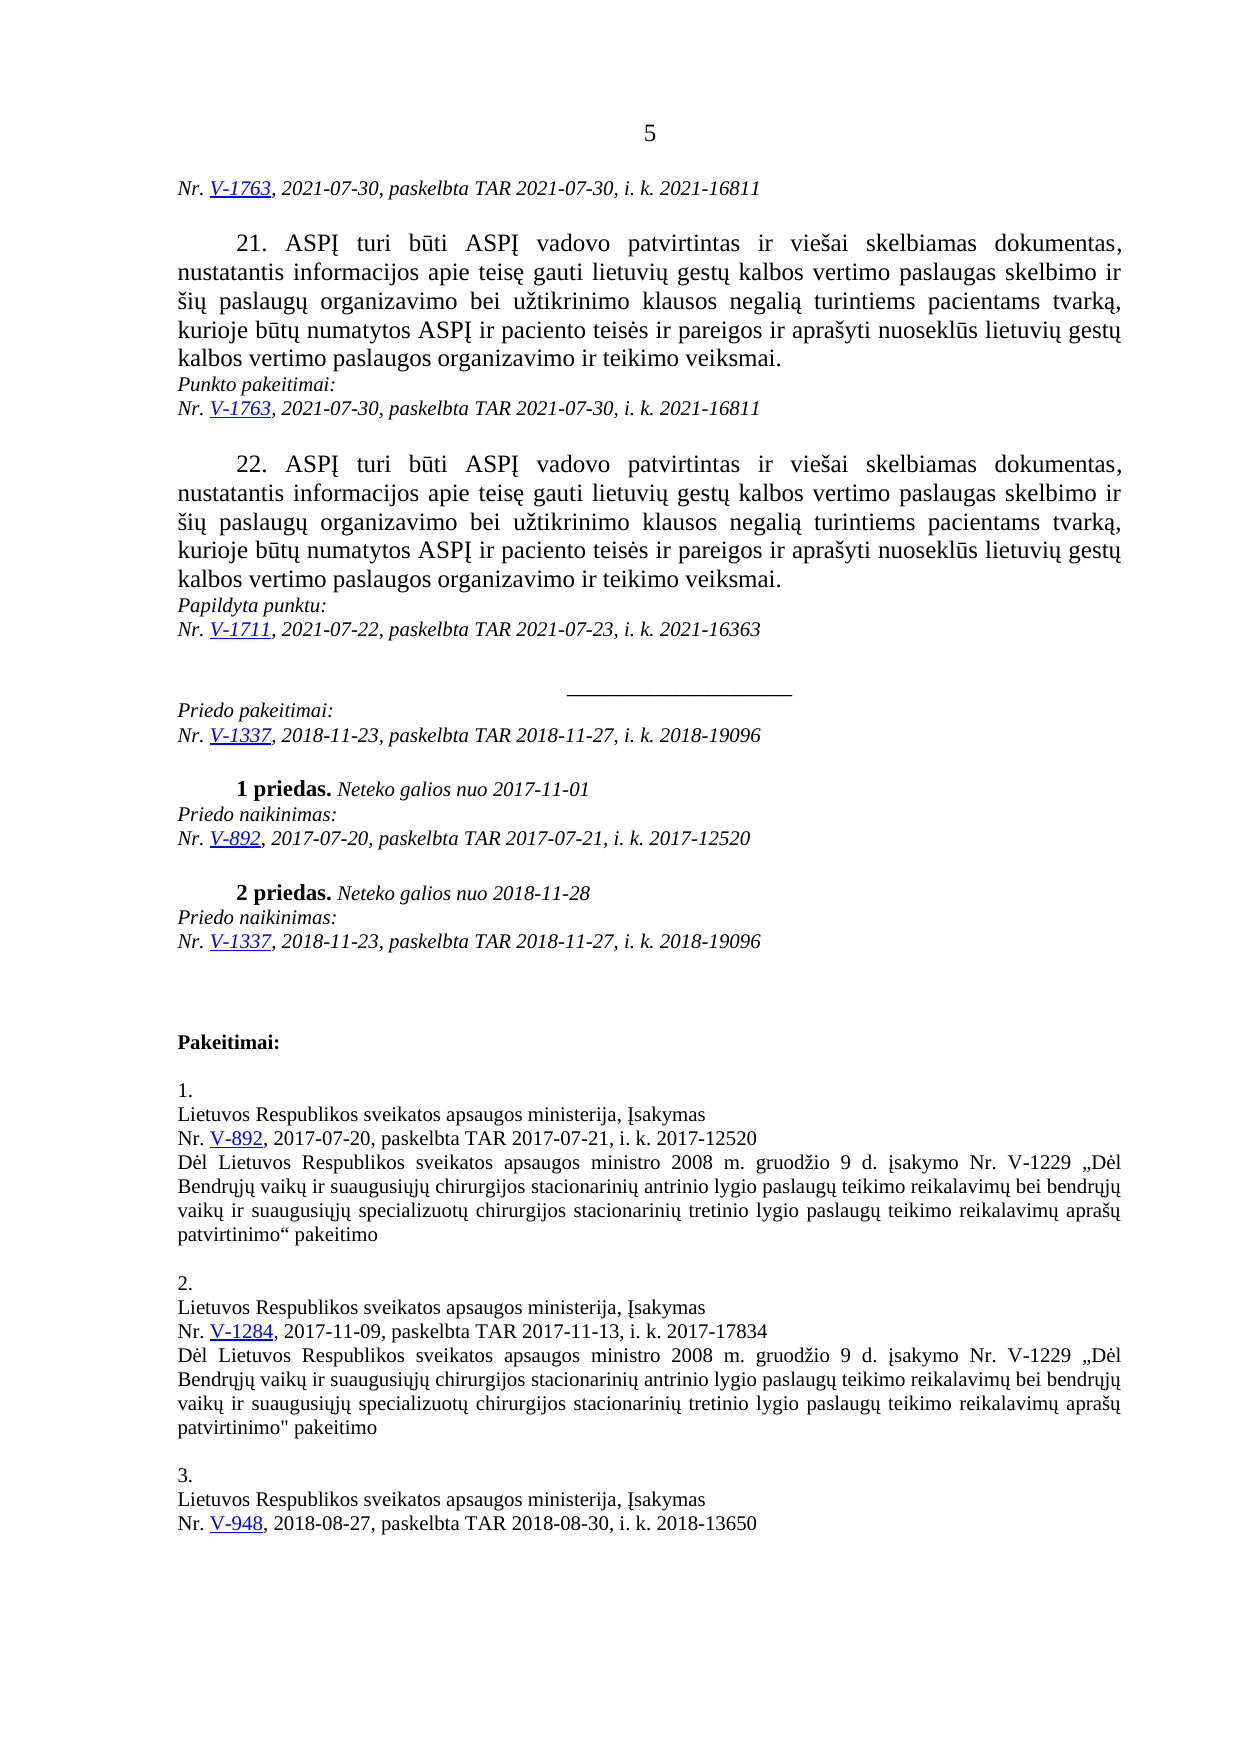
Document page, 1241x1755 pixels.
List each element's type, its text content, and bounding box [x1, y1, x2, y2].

text Priedo naikinimas: [177, 905, 1122, 929]
text 21. ASPĮ turi būti ASPĮ vadovo patvirtintas ir viešai skelbiamas dokumentas, nustatantis informacijos apie teisę gauti lietuvių gestų kalbos vertimo paslaugas skelbimo ir šių paslaugų organizavimo bei užtikrinimo klausos negalią turintiems pacientams tvarką, kurioje būtų numatytos ASPĮ ir paciento teisės ir pareigos ir aprašyti nuoseklūs lietuvių gestų kalbos vertimo paslaugos organizavimo ir teikimo veiksmai. [177, 228, 1122, 372]
text Pakeitimai: [177, 1030, 1122, 1054]
text Nr. V-1711, 2021-07-22, paskelbta TAR 2021-07-23, i. k. 2021-16363 [177, 617, 1122, 641]
text 22. ASPĮ turi būti ASPĮ vadovo patvirtintas ir viešai skelbiamas dokumentas, nustatantis informacijos apie teisę gauti lietuvių gestų kalbos vertimo paslaugas skelbimo ir šių paslaugų organizavimo bei užtikrinimo klausos negalią turintiems pacientams tvarką, kurioje būtų numatytos ASPĮ ir paciento teisės ir pareigos ir aprašyti nuoseklūs lietuvių gestų kalbos vertimo paslaugos organizavimo ir teikimo veiksmai. [177, 449, 1122, 593]
text Dėl Lietuvos Respublikos sveikatos apsaugos ministro 2008 m. gruodžio 9 d. įsakymo Nr. V-1229 „Dėl Bendrųjų vaikų ir suaugusiųjų chirurgijos stacionarinių antrinio lygio paslaugų teikimo reikalavimų bei bendrųjų vaikų ir suaugusiųjų specializuotų chirurgijos stacionarinių tretinio lygio paslaugų teikimo reikalavimų aprašų patvirtinimo" pakeitimo [177, 1343, 1122, 1439]
text Lietuvos Respublikos sveikatos apsaugos ministerija, Įsakymas [177, 1294, 1122, 1319]
text Nr. V-1337, 2018-11-23, paskelbta TAR 2018-11-27, i. k. 2018-19096 [177, 929, 1122, 953]
text Punkto pakeitimai: [177, 372, 1122, 396]
text 2. [177, 1271, 1122, 1294]
text Nr. V-1284, 2017-11-09, paskelbta TAR 2017-11-13, i. k. 2017-17834 [177, 1319, 1122, 1343]
text 3. [177, 1463, 1122, 1487]
text Priedo pakeitimai: [177, 698, 1122, 722]
text 1. [177, 1078, 1122, 1102]
text __________________ [177, 670, 1122, 698]
text Papildyta punktu: [177, 593, 1122, 617]
text 1 priedas. Neteko galios nuo 2017-11-01 [177, 775, 1122, 802]
text Nr. V-1763, 2021-07-30, paskelbta TAR 2021-07-30, i. k. 2021-16811 [177, 396, 1122, 420]
text Priedo naikinimas: [177, 802, 1122, 826]
text Nr. V-948, 2018-08-27, paskelbta TAR 2018-08-30, i. k. 2018-13650 [177, 1511, 1122, 1535]
text 2 priedas. Neteko galios nuo 2018-11-28 [177, 878, 1122, 905]
text Lietuvos Respublikos sveikatos apsaugos ministerija, Įsakymas [177, 1487, 1122, 1511]
text Nr. V-1763, 2021-07-30, paskelbta TAR 2021-07-30, i. k. 2021-16811 [177, 176, 1122, 200]
text Nr. V-892, 2017-07-20, paskelbta TAR 2017-07-21, i. k. 2017-12520 [177, 1126, 1122, 1150]
text Nr. V-892, 2017-07-20, paskelbta TAR 2017-07-21, i. k. 2017-12520 [177, 826, 1122, 850]
text Nr. V-1337, 2018-11-23, paskelbta TAR 2018-11-27, i. k. 2018-19096 [177, 722, 1122, 747]
text Lietuvos Respublikos sveikatos apsaugos ministerija, Įsakymas [177, 1102, 1122, 1126]
text Dėl Lietuvos Respublikos sveikatos apsaugos ministro 2008 m. gruodžio 9 d. įsakymo Nr. V-1229 „Dėl Bendrųjų vaikų ir suaugusiųjų chirurgijos stacionarinių antrinio lygio paslaugų teikimo reikalavimų bei bendrųjų vaikų ir suaugusiųjų specializuotų chirurgijos stacionarinių tretinio lygio paslaugų teikimo reikalavimų aprašų patvirtinimo“ pakeitimo [177, 1150, 1122, 1246]
